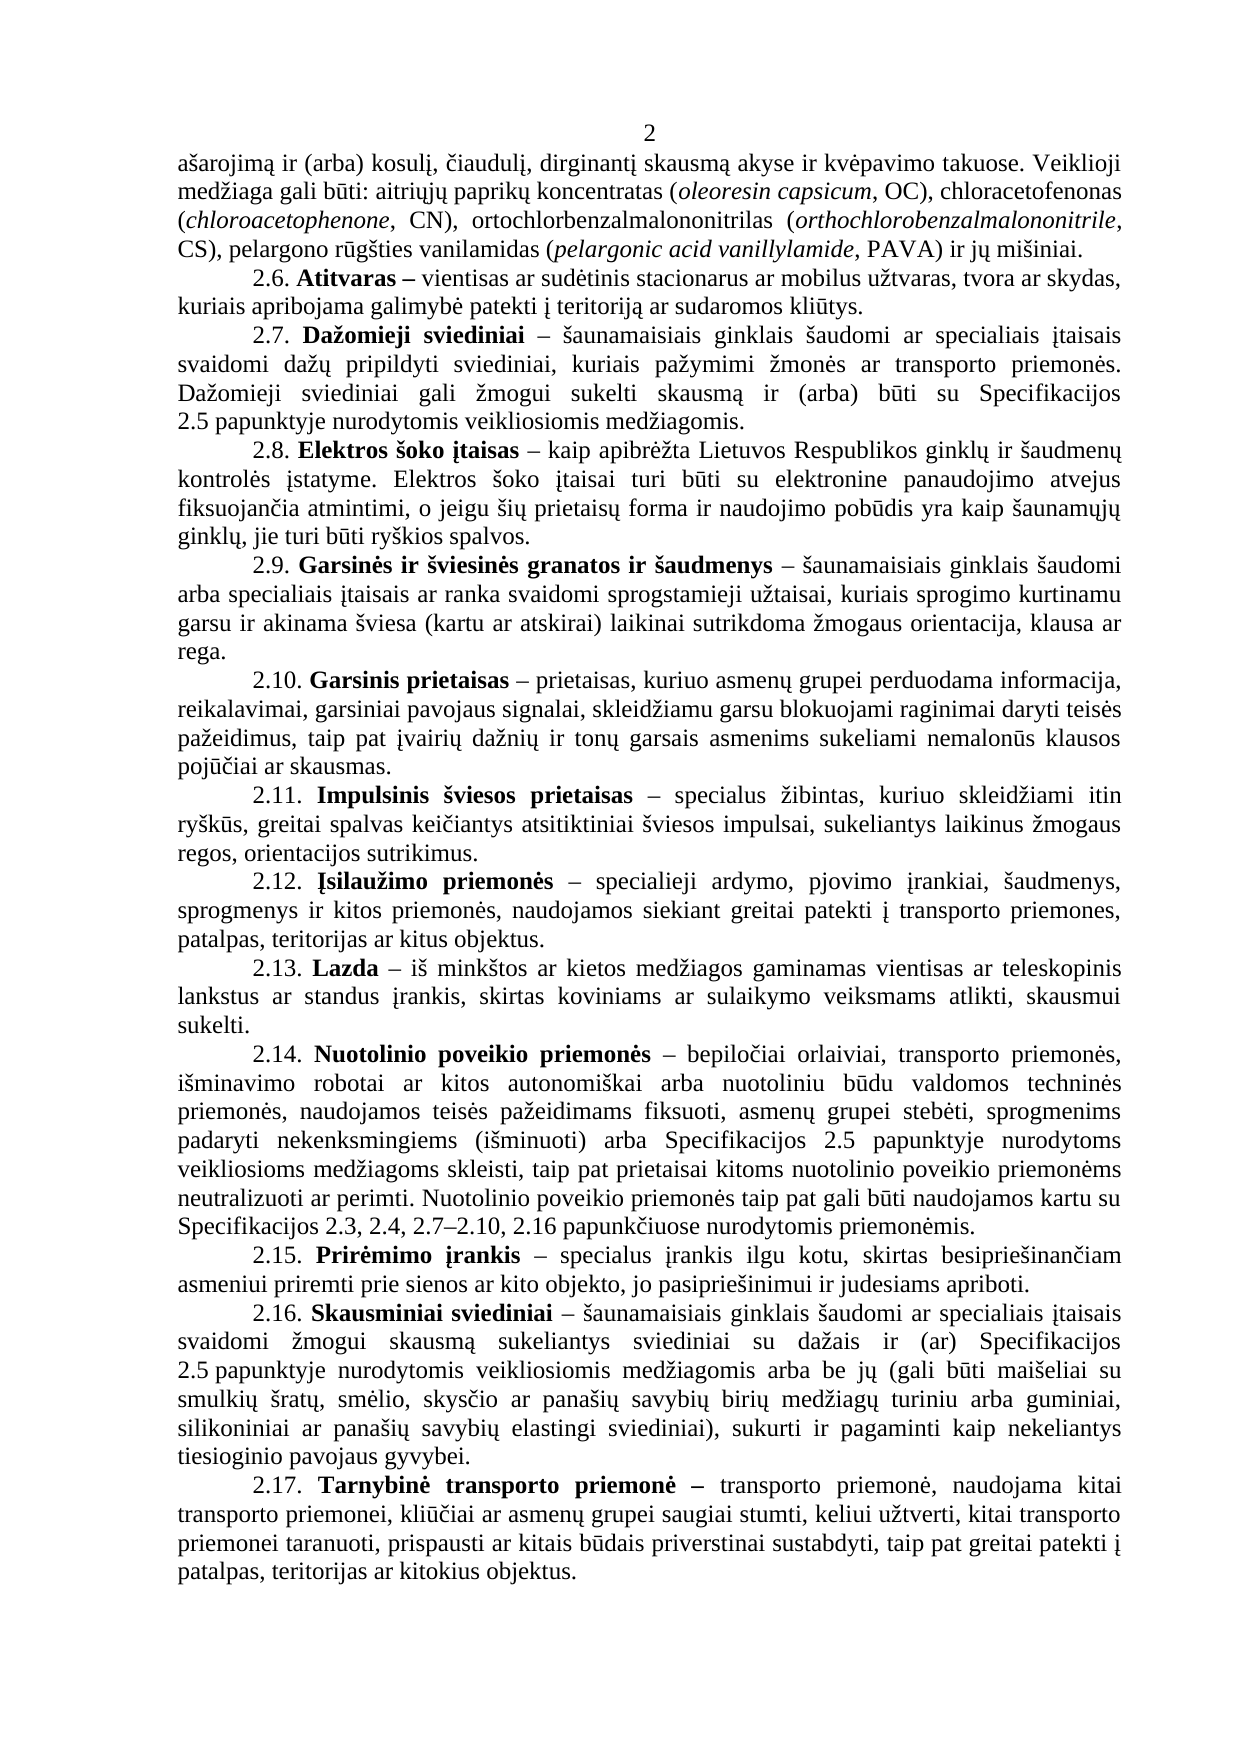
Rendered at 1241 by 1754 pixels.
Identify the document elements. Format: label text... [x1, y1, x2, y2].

text 2.11. Impulsinis šviesos prietaisas – specialus žibintas, kuriuo skleidžiami itin ryškūs, greitai spalvas keičiantys atsitiktiniai šviesos impulsai, sukeliantys laikinus žmogaus regos, orientacijos sutrikimus. [177, 780, 1122, 866]
text 2.14. Nuotolinio poveikio priemonės – bepiločiai orlaiviai, transporto priemonės, išminavimo robotai ar kitos autonomiškai arba nuotoliniu būdu valdomos techninės priemonės, naudojamos teisės pažeidimams fiksuoti, asmenų grupei stebėti, sprogmenims padaryti nekenksmingiems (išminuoti) arba Specifikacijos 2.5 papunktyje nurodytoms veikliosioms medžiagoms skleisti, taip pat prietaisai kitoms nuotolinio poveikio priemonėms neutralizuoti ar perimti. Nuotolinio poveikio priemonės taip pat gali būti naudojamos kartu su Specifikacijos 2.3, 2.4, 2.7–2.10, 2.16 papunkčiuose nurodytomis priemonėmis. [177, 1039, 1122, 1240]
text ašarojimą ir (arba) kosulį, čiaudulį, dirginantį skausmą akyse ir kvėpavimo takuose. Veiklioji medžiaga gali būti: aitriųjų paprikų koncentratas (oleoresin capsicum, OC), chloracetofenonas (chloroacetophenone, CN), ortochlorbenzalmalononitrilas (orthochlorobenzalmalononitrile, CS), pelargono rūgšties vanilamidas (pelargonic acid vanillylamide, PAVA) ir jų mišiniai. [177, 148, 1122, 263]
text 2.16. Skausminiai sviediniai – šaunamaisiais ginklais šaudomi ar specialiais įtaisais svaidomi žmogui skausmą sukeliantys sviediniai su dažais ir (ar) Specifikacijos 2.5 papunktyje nurodytomis veikliosiomis medžiagomis arba be jų (gali būti maišeliai su smulkių šratų, smėlio, skysčio ar panašių savybių birių medžiagų turiniu arba guminiai, silikoniniai ar panašių savybių elastingi sviediniai), sukurti ir pagaminti kaip nekeliantys tiesioginio pavojaus gyvybei. [177, 1298, 1122, 1470]
text 2.13. Lazda – iš minkštos ar kietos medžiagos gaminamas vientisas ar teleskopinis lankstus ar standus įrankis, skirtas koviniams ar sulaikymo veiksmams atlikti, skausmui sukelti. [177, 953, 1122, 1039]
text 2.10. Garsinis prietaisas – prietaisas, kuriuo asmenų grupei perduodama informacija, reikalavimai, garsiniai pavojaus signalai, skleidžiamu garsu blokuojami raginimai daryti teisės pažeidimus, taip pat įvairių dažnių ir tonų garsais asmenims sukeliami nemalonūs klausos pojūčiai ar skausmas. [177, 665, 1122, 780]
text 2.6. Atitvaras – vientisas ar sudėtinis stacionarus ar mobilus užtvaras, tvora ar skydas, kuriais apribojama galimybė patekti į teritoriją ar sudaromos kliūtys. [177, 263, 1122, 320]
text 2.7. Dažomieji sviediniai – šaunamaisiais ginklais šaudomi ar specialiais įtaisais svaidomi dažų pripildyti sviediniai, kuriais pažymimi žmonės ar transporto priemonės. Dažomieji sviediniai gali žmogui sukelti skausmą ir (arba) būti su Specifikacijos 2.5 papunktyje nurodytomis veikliosiomis medžiagomis. [177, 320, 1122, 435]
text 2.12. Įsilaužimo priemonės – specialieji ardymo, pjovimo įrankiai, šaudmenys, sprogmenys ir kitos priemonės, naudojamos siekiant greitai patekti į transporto priemones, patalpas, teritorijas ar kitus objektus. [177, 866, 1122, 953]
text 2.15. Prirėmimo įrankis – specialus įrankis ilgu kotu, skirtas besipriešinančiam asmeniui priremti prie sienos ar kito objekto, jo pasipriešinimui ir judesiams apriboti. [177, 1240, 1122, 1298]
text 2.8. Elektros šoko įtaisas – kaip apibrėžta Lietuvos Respublikos ginklų ir šaudmenų kontrolės įstatyme. Elektros šoko įtaisai turi būti su elektronine panaudojimo atvejus fiksuojančia atmintimi, o jeigu šių prietaisų forma ir naudojimo pobūdis yra kaip šaunamųjų ginklų, jie turi būti ryškios spalvos. [177, 435, 1122, 550]
text 2.9. Garsinės ir šviesinės granatos ir šaudmenys – šaunamaisiais ginklais šaudomi arba specialiais įtaisais ar ranka svaidomi sprogstamieji užtaisai, kuriais sprogimo kurtinamu garsu ir akinama šviesa (kartu ar atskirai) laikinai sutrikdoma žmogaus orientacija, klausa ar rega. [177, 550, 1122, 665]
text 2.17. Tarnybinė transporto priemonė – transporto priemonė, naudojama kitai transporto priemonei, kliūčiai ar asmenų grupei saugiai stumti, keliui užtverti, kitai transporto priemonei taranuoti, prispausti ar kitais būdais priverstinai sustabdyti, taip pat greitai patekti į patalpas, teritorijas ar kitokius objektus. [177, 1470, 1122, 1585]
